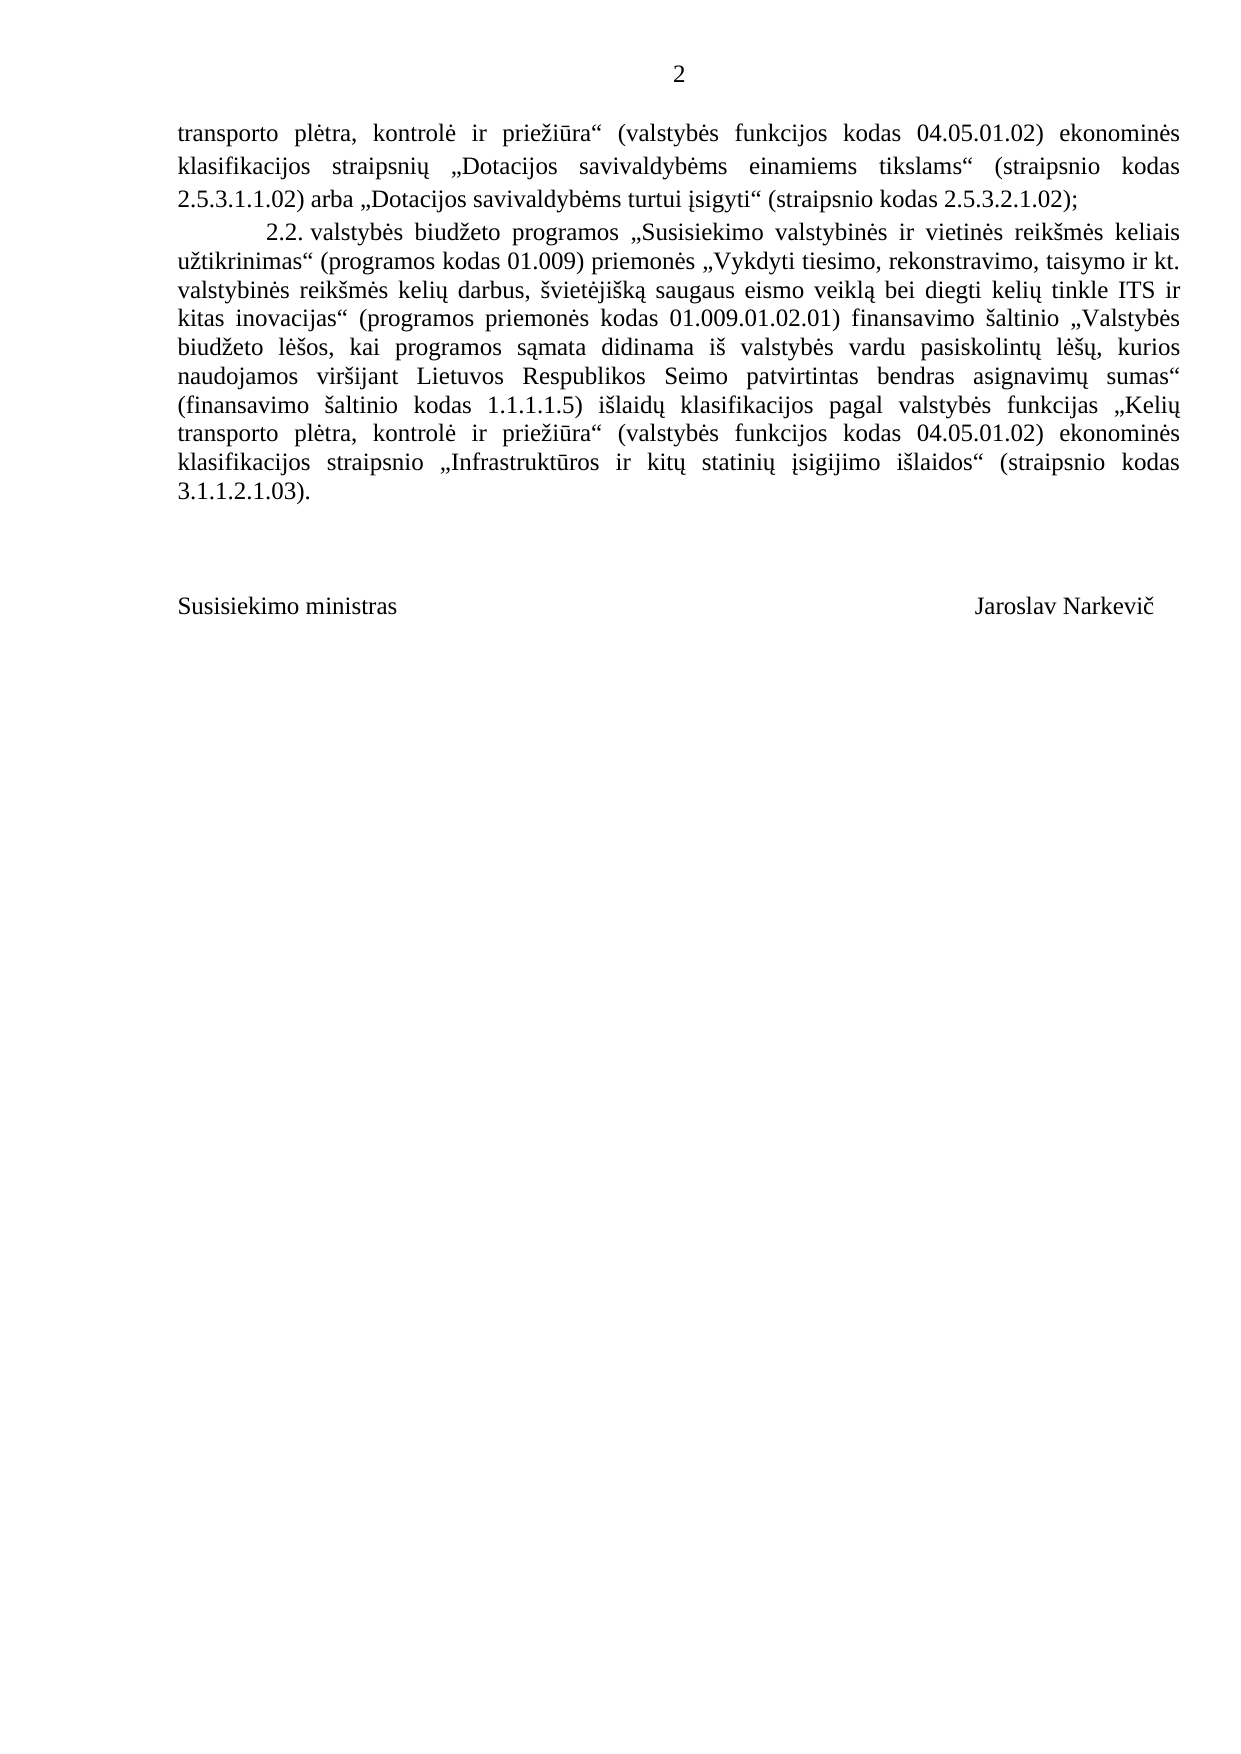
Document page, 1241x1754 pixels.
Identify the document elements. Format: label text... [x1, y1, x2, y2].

text 2.2. valstybės biudžeto programos „Susisiekimo valstybinės ir vietinės reikšmės keliais užtikrinimas“ (programos kodas 01.009) priemonės „Vykdyti tiesimo, rekonstravimo, taisymo ir kt. valstybinės reikšmės kelių darbus, švietėjišką saugaus eismo veiklą bei diegti kelių tinkle ITS ir kitas inovacijas“ (programos priemonės kodas 01.009.01.02.01) finansavimo šaltinio „Valstybės biudžeto lėšos, kai programos sąmata didinama iš valstybės vardu pasiskolintų lėšų, kurios naudojamos viršijant Lietuvos Respublikos Seimo patvirtintas bendras asignavimų sumas“ (finansavimo šaltinio kodas 1.1.1.1.5) išlaidų klasifikacijos pagal valstybės funkcijas „Kelių transporto plėtra, kontrolė ir priežiūra“ (valstybės funkcijos kodas 04.05.01.02) ekonominės klasifikacijos straipsnio „Infrastruktūros ir kitų statinių įsigijimo išlaidos“ (straipsnio kodas 3.1.1.2.1.03). [177, 217, 1181, 505]
text Susisiekimo ministras Jaroslav Narkevič [177, 591, 1181, 620]
text transporto plėtra, kontrolė ir priežiūra“ (valstybės funkcijos kodas 04.05.01.02) ekonominės klasifikacijos straipsnių „Dotacijos savivaldybėms einamiems tikslams“ (straipsnio kodas 2.5.3.1.1.02) arba „Dotacijos savivaldybėms turtui įsigyti“ (straipsnio kodas 2.5.3.2.1.02); [177, 118, 1181, 213]
